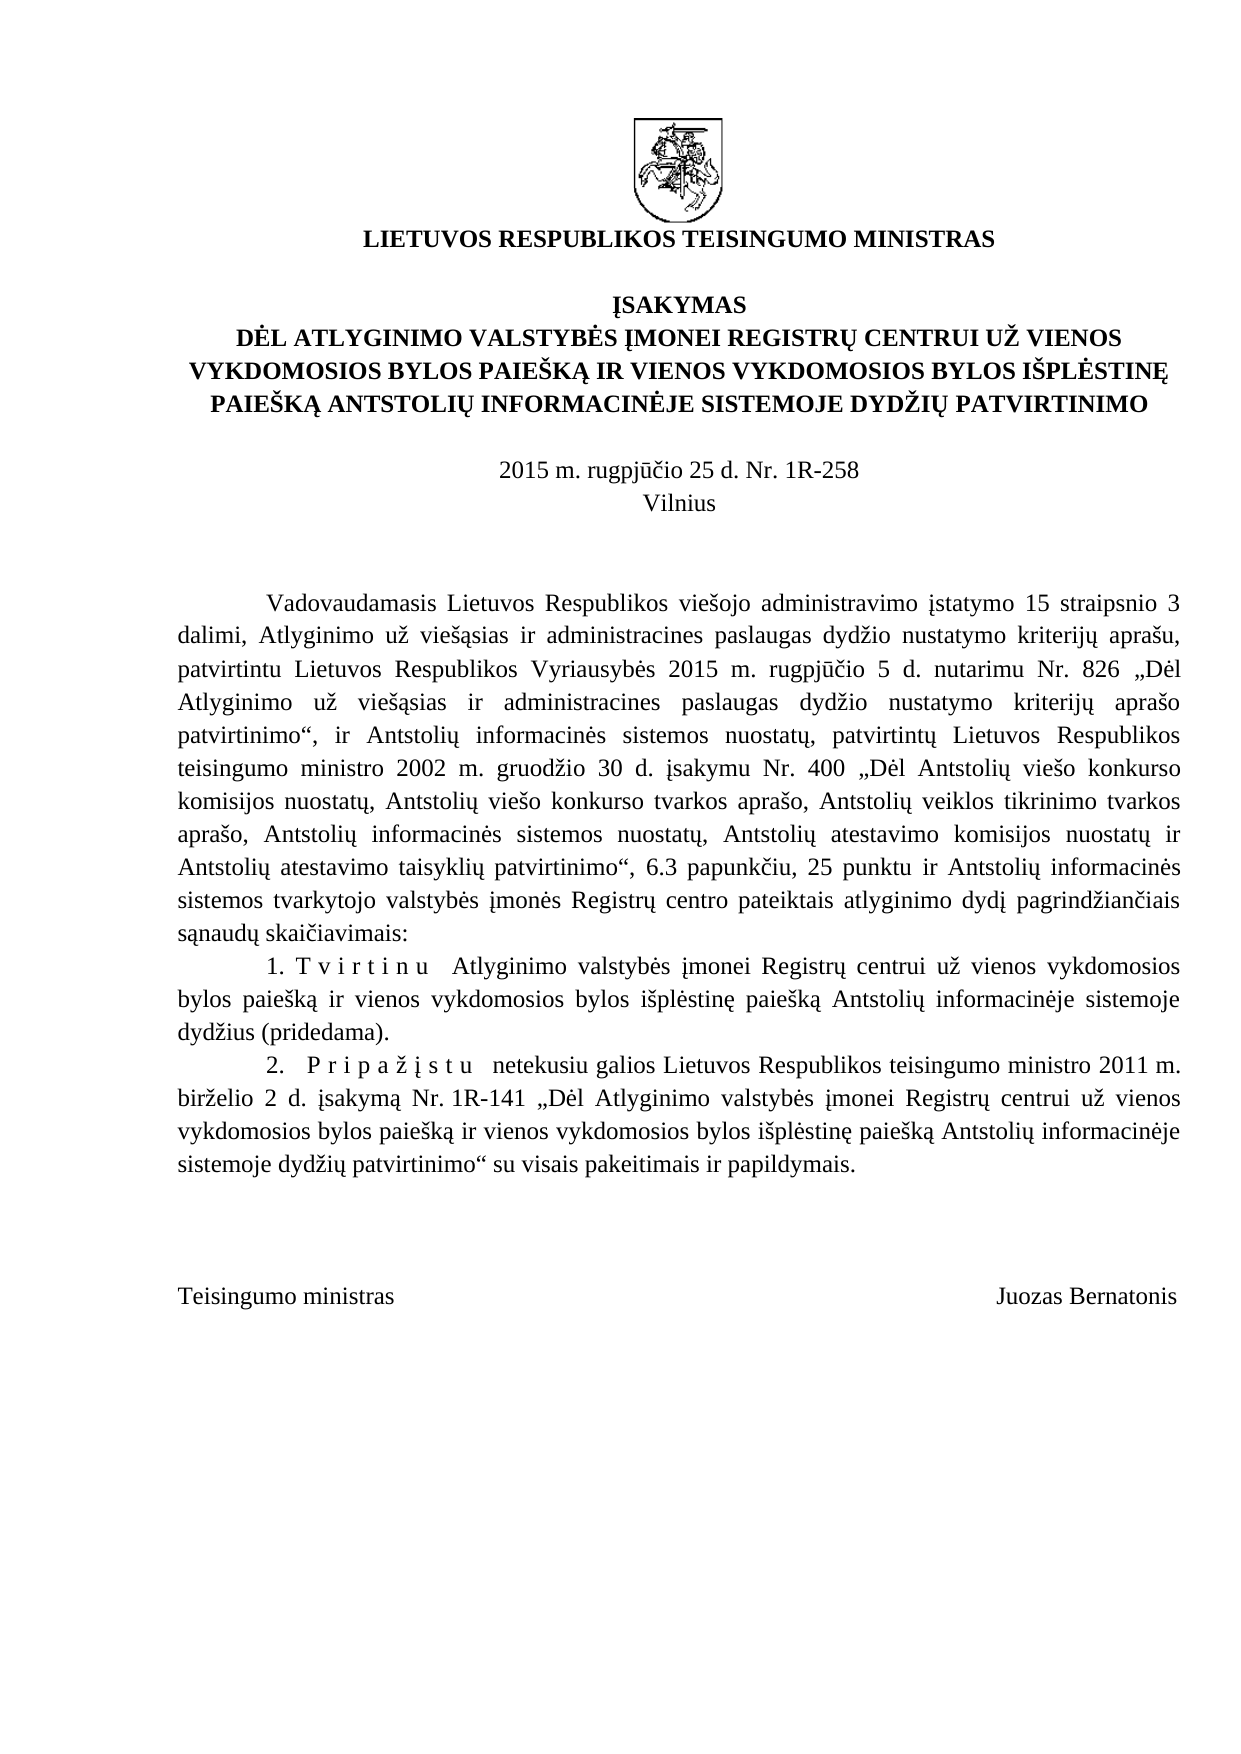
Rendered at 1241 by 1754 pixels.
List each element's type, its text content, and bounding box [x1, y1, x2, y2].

text 2. Pripažįstu netekusiu galios Lietuvos Respublikos teisingumo ministro 2011 m. birželio 2 d. įsakymą Nr. 1R-141 „Dėl Atlyginimo valstybės įmonei Registrų centrui už vienos vykdomosios bylos paiešką ir vienos vykdomosios bylos išplėstinę paiešką Antstolių informacinėje sistemoje dydžių patvirtinimo“ su visais pakeitimais ir papildymais. [177, 1050, 1181, 1178]
text Teisingumo ministras Juozas Bernatonis [177, 1281, 1181, 1310]
text DĖL ATLYGINIMO VALSTYBĖS ĮMONEI REGISTRŲ CENTRUI UŽ VIENOS VYKDOMOSIOS BYLOS PAIEŠKĄ IR VIENOS VYKDOMOSIOS BYLOS IŠPLĖSTINĘ PAIEŠKĄ ANTSTOLIŲ INFORMACINĖJE SISTEMOJE DYDŽIŲ PATVIRTINIMO [177, 323, 1181, 418]
text ĮSAKYMAS [177, 290, 1181, 319]
text LIETUVOS RESPUBLIKOS TEISINGUMO MINISTRAS [177, 224, 1181, 253]
text 2015 m. rugpjūčio 25 d. Nr. 1R-258 [177, 422, 1181, 484]
text Vadovaudamasis Lietuvos Respublikos viešojo administravimo įstatymo 15 straipsnio 3 dalimi, Atlyginimo už viešąsias ir administracines paslaugas dydžio nustatymo kriterijų aprašu, patvirtintu Lietuvos Respublikos Vyriausybės 2015 m. rugpjūčio 5 d. nutarimu Nr. 826 „Dėl Atlyginimo už viešąsias ir administracines paslaugas dydžio nustatymo kriterijų aprašo patvirtinimo“, ir Antstolių informacinės sistemos nuostatų, patvirtintų Lietuvos Respublikos teisingumo ministro 2002 m. gruodžio 30 d. įsakymu Nr. 400 „Dėl Antstolių viešo konkurso komisijos nuostatų, Antstolių viešo konkurso tvarkos aprašo, Antstolių veiklos tikrinimo tvarkos aprašo, Antstolių informacinės sistemos nuostatų, Antstolių atestavimo komisijos nuostatų ir Antstolių atestavimo taisyklių patvirtinimo“, 6.3 papunkčiu, 25 punktu ir Antstolių informacinės sistemos tvarkytojo valstybės įmonės Registrų centro pateiktais atlyginimo dydį pagrindžiančiais sąnaudų skaičiavimais: [177, 588, 1181, 947]
text 1. Tvirtinu Atlyginimo valstybės įmonei Registrų centrui už vienos vykdomosios bylos paiešką ir vienos vykdomosios bylos išplėstinę paiešką Antstolių informacinėje sistemoje dydžius (pridedama). [177, 951, 1181, 1046]
text Vilnius [177, 488, 1181, 550]
